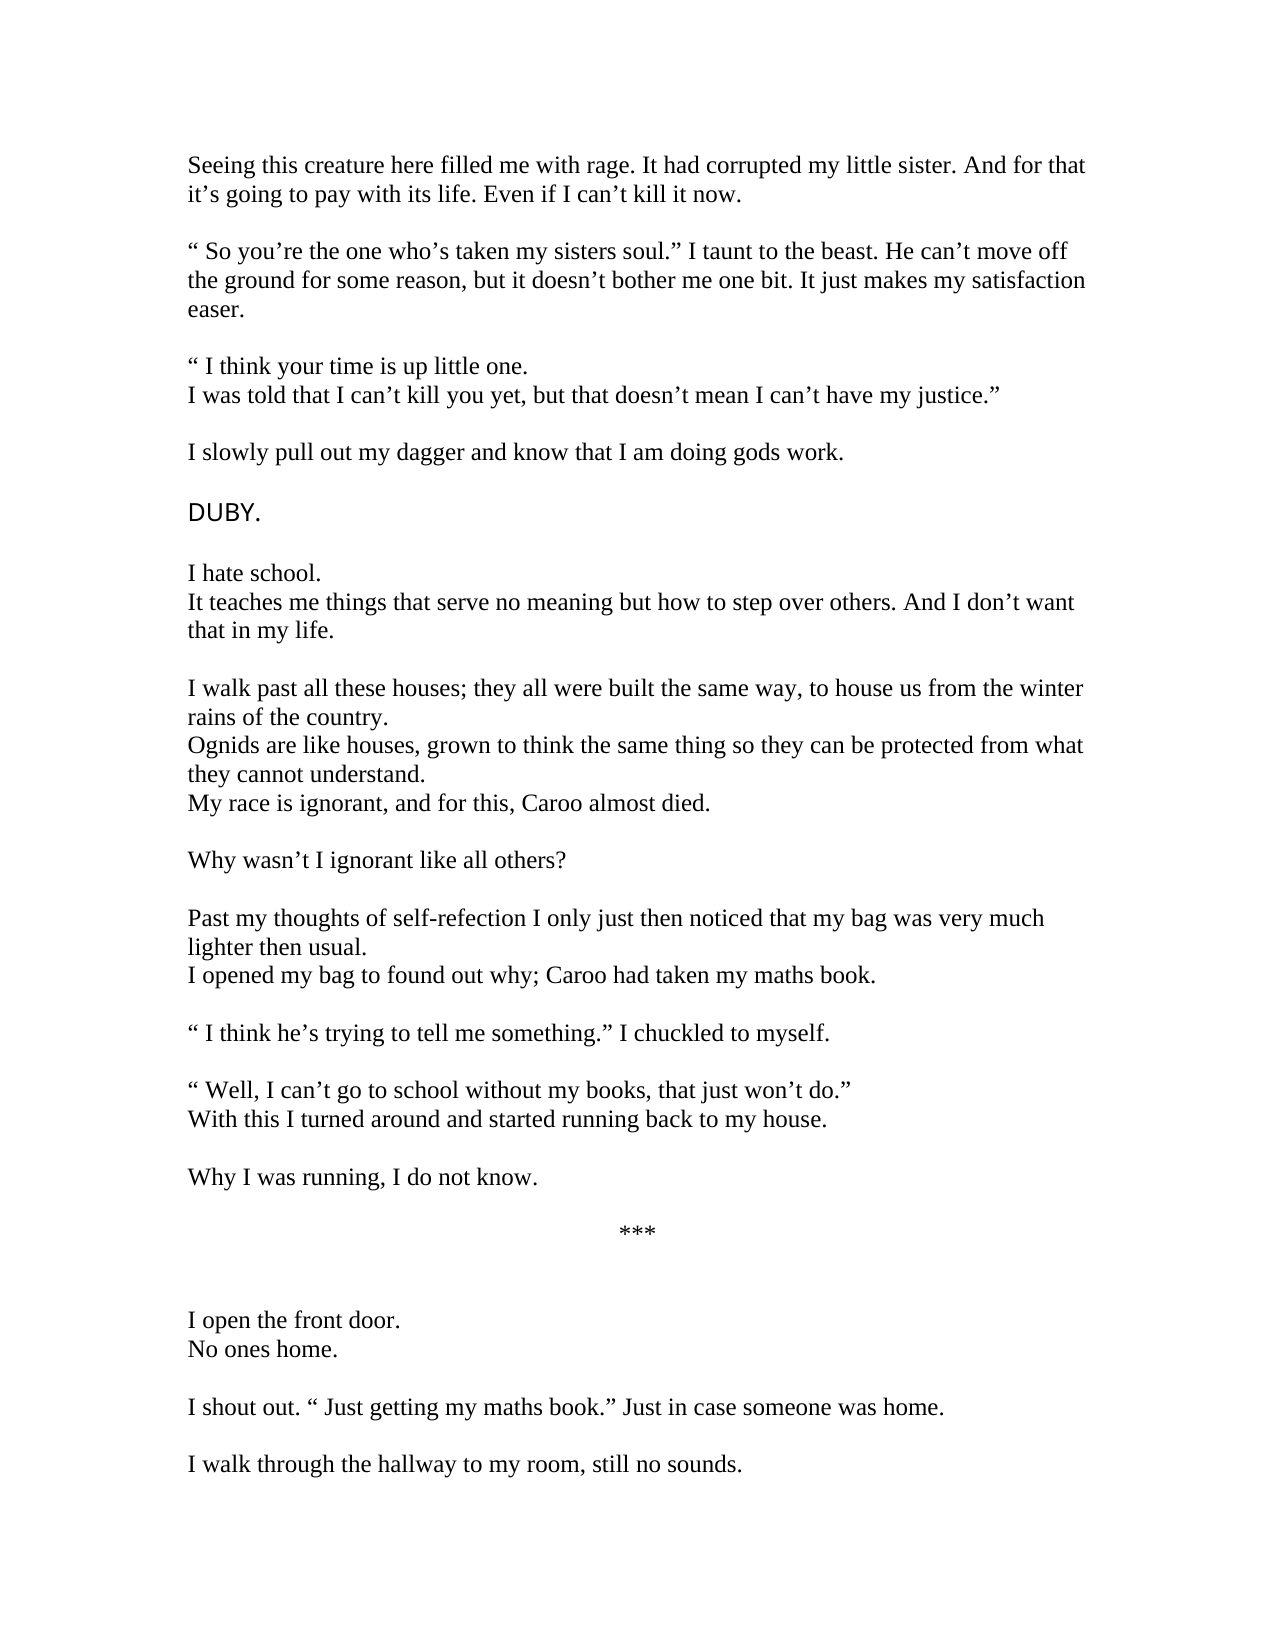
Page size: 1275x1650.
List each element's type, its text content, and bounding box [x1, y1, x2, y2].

text With this I turned around and started running back to my house. [187, 1104, 1087, 1133]
text I was told that I can’t kill you yet, but that doesn’t mean I can’t have my justice.” [187, 380, 1087, 409]
text I open the front door. [187, 1305, 1087, 1334]
text I slowly pull out my dagger and know that I am doing gods work. [187, 437, 1087, 466]
text Why I was running, I do not know. [187, 1162, 1087, 1190]
text No ones home. [187, 1334, 1087, 1363]
text I shout out. “ Just getting my maths book.” Just in case someone was home. [187, 1392, 1087, 1420]
text I walk through the hallway to my room, still no sounds. [187, 1449, 1087, 1478]
text Why wasn’t I ignorant like all others? [187, 845, 1087, 874]
text “ Well, I can’t go to school without my books, that just won’t do.” [187, 1075, 1087, 1104]
text I walk past all these houses; they all were built the same way, to house us from the winter rains of the country. [187, 673, 1087, 730]
text My race is ignorant, and for this, Caroo almost died. [187, 788, 1087, 817]
text Ognids are like houses, grown to think the same thing so they can be protected from what they cannot understand. [187, 730, 1087, 788]
text “ So you’re the one who’s taken my sisters soul.” I taunt to the beast. He can’t move off the ground for some reason, but it doesn’t bother me one bit. It just makes my satisfaction easer. [187, 236, 1087, 322]
text “ I think he’s trying to tell me something.” I chuckled to myself. [187, 1018, 1087, 1047]
text *** [187, 1219, 1087, 1248]
text “ I think your time is up little one. [187, 351, 1087, 380]
text DUBY. [187, 495, 1087, 529]
text Seeing this creature here filled me with rage. It had corrupted my little sister. And for that it’s going to pay with its life. Even if I can’t kill it now. [187, 150, 1087, 207]
text I hate school. [187, 558, 1087, 587]
text I opened my bag to found out why; Caroo had taken my maths book. [187, 960, 1087, 989]
text It teaches me things that serve no meaning but how to step over others. And I don’t want that in my life. [187, 587, 1087, 644]
text Past my thoughts of self-refection I only just then noticed that my bag was very much lighter then usual. [187, 903, 1087, 960]
